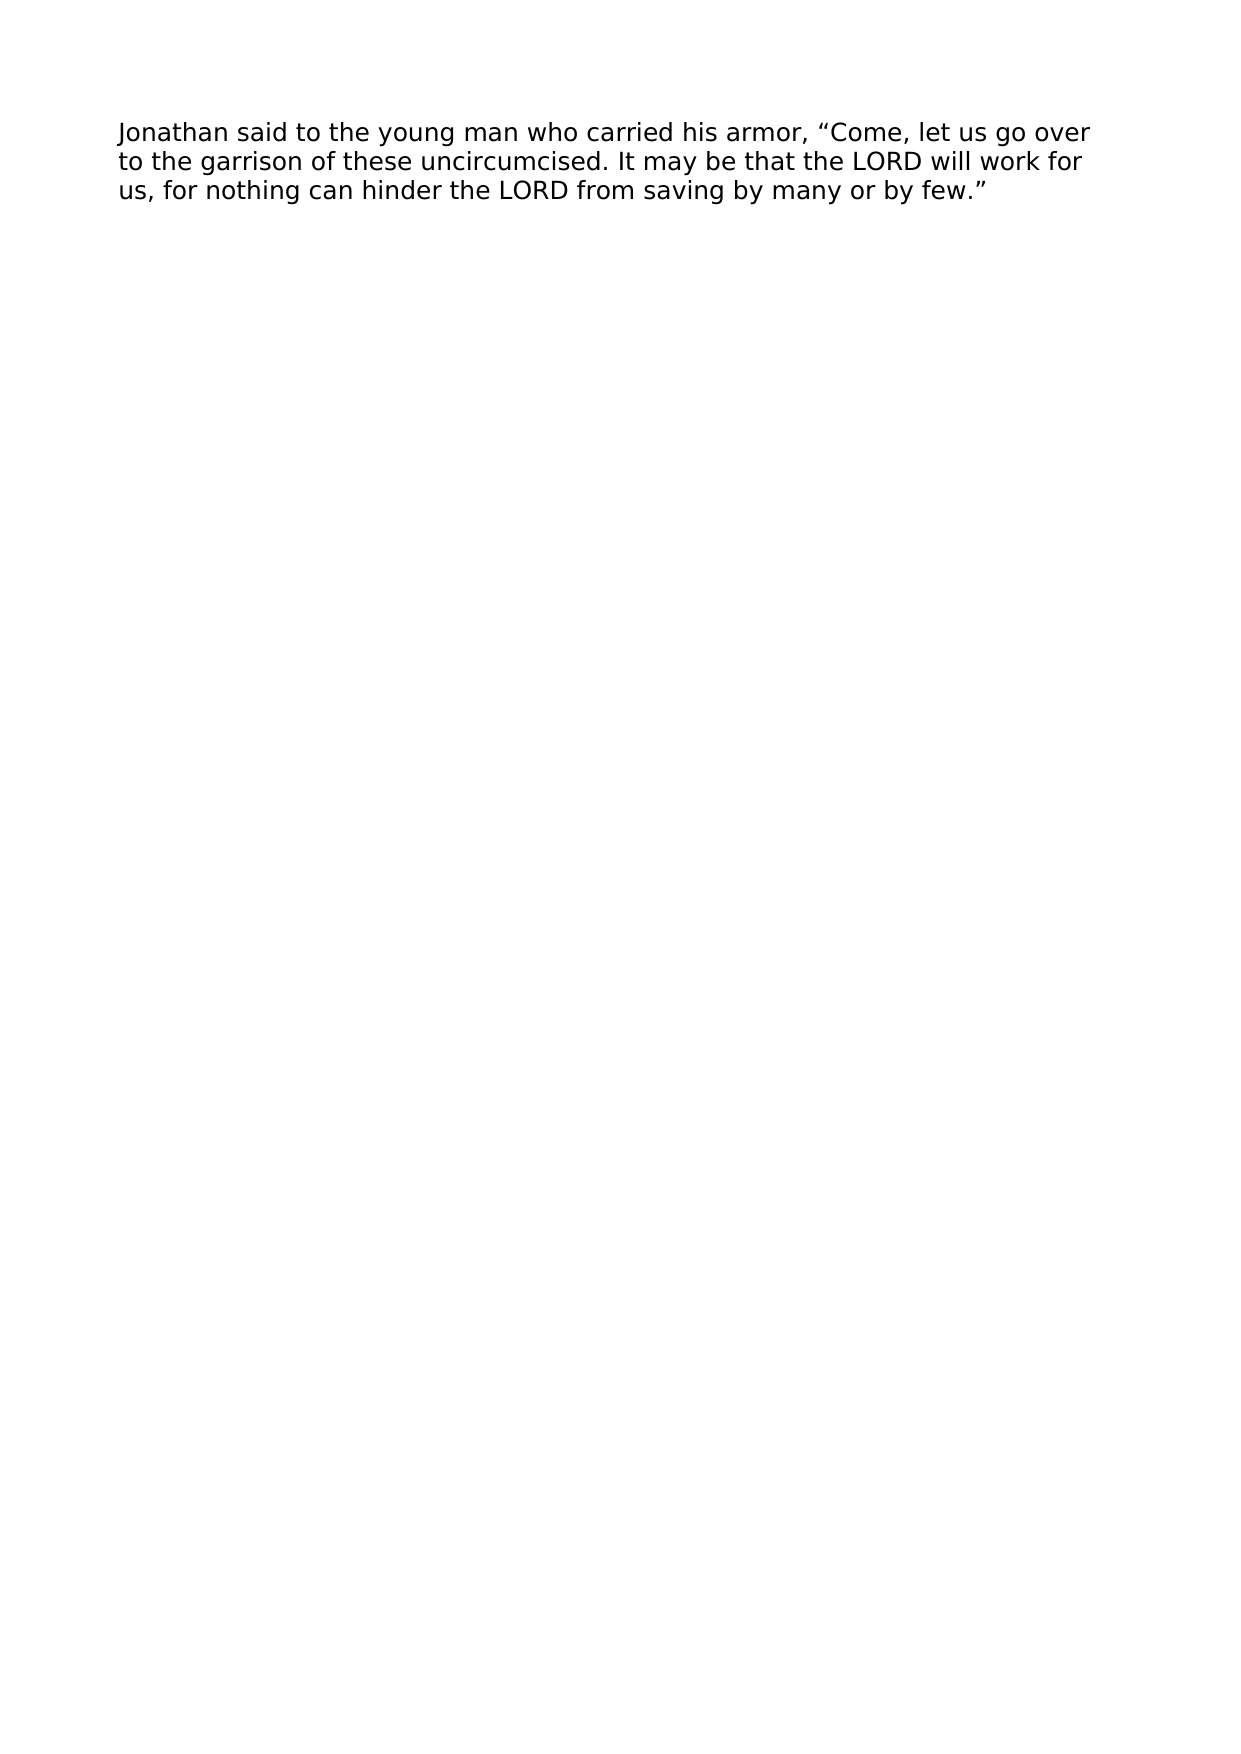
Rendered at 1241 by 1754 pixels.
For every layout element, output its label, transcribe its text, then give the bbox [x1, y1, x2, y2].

text Jonathan said to the young man who carried his armor, “Come, let us go over to the garrison of these uncircumcised. It may be that the LORD will work for us, for nothing can hinder the LORD from saving by many or by few.” [118, 118, 1122, 206]
